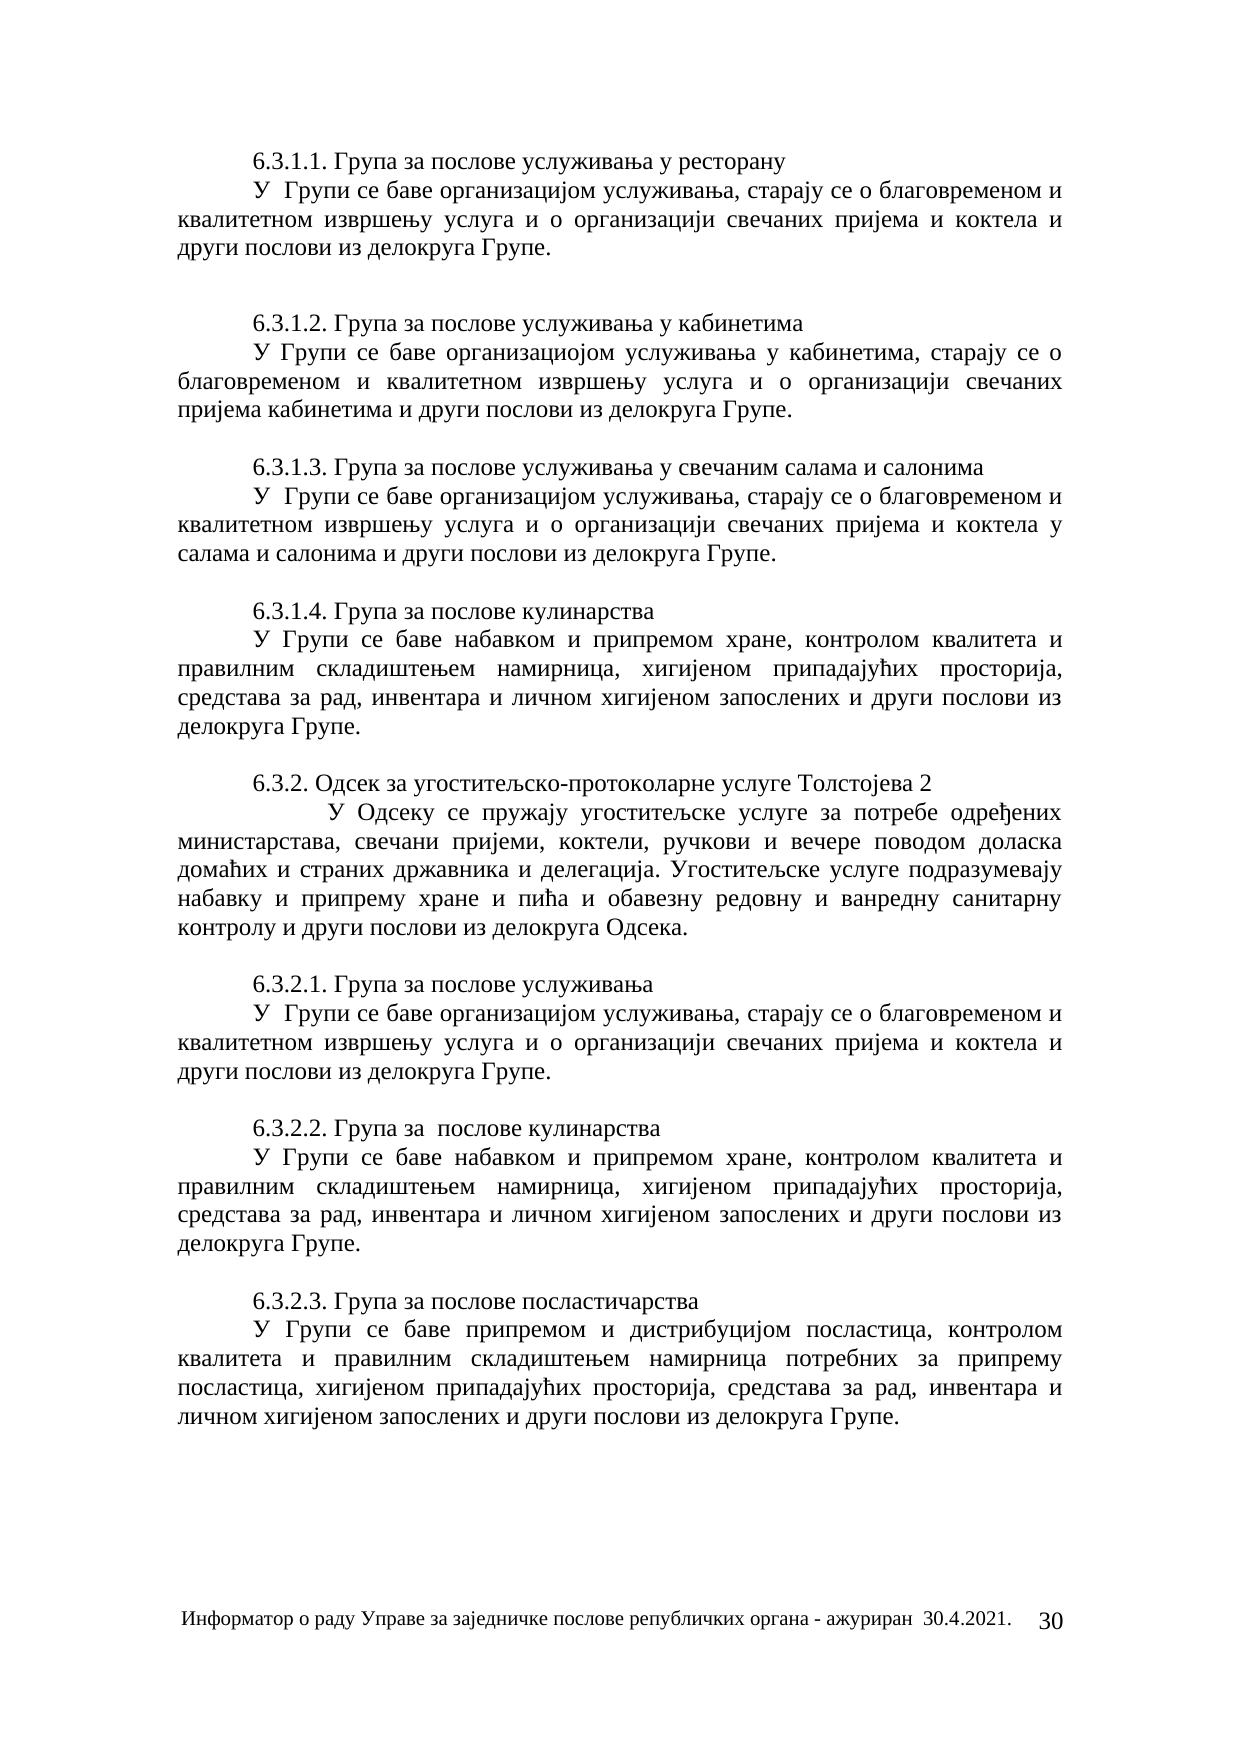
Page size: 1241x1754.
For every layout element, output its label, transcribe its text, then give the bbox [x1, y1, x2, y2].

text У Групи се баве набавком и припремом хране, контролом квалитета и правилним складиштењем намирница, хигијеном припадајућих просторија, средстава за рад, инвентара и личном хигијеном запослених и други послови из делокруга Групе. [177, 624, 1063, 739]
text У Групи се баве организациојом услуживања у кабинетима, старају се о благовременом и квалитетном извршењу услуга и о организацији свечаних пријема кабинетима и други послови из делокруга Групе. [177, 337, 1063, 423]
text 6.3.2. Одсек за угоститељско-протоколарне услуге Толстојева 2 [177, 768, 1063, 797]
text У Групи се баве организацијом услуживања, старају се о благовременом и квалитетном извршењу услуга и о организацији свечаних пријема и коктела у салама и салонима и други послови из делокруга Групе. [177, 481, 1063, 567]
text 6.3.1.1. Група за послове услуживања у ресторану [177, 146, 1063, 175]
text 6.3.1.4. Група за послове кулинарства [177, 596, 1063, 624]
text 6.3.1.2. Група за послове услуживања у кабинетима [177, 308, 1063, 337]
text У Групи се баве организацијом услуживања, старају се о благовременом и квалитетном извршењу услуга и о организацији свечаних пријема и коктела и други послови из делокруга Групе. [177, 998, 1063, 1084]
text 6.3.2.1. Група за послове услуживања [177, 969, 1063, 998]
text 6.3.2.3. Група за послове посластичарства [177, 1286, 1063, 1314]
text У Групи се баве набавком и припремом хране, контролом квалитета и правилним складиштењем намирница, хигијеном припадајућих просторија, средстава за рад, инвентара и личном хигијеном запослених и други послови из делокруга Групе. [177, 1142, 1063, 1257]
text 6.3.2.2. Група за послове кулинарства [177, 1113, 1063, 1142]
text 6.3.1.3. Група за послове услуживања у свечаним салама и салонима [177, 452, 1063, 481]
text У Одсеку се пружају угоститељске услуге за потребе одређених министарстава, свечани пријеми, коктели, ручкови и вечере поводом доласка домаћих и страних државника и делегација. Угоститељске услуге подразумевају набавку и припрему хране и пића и обавезну редовну и ванредну санитарну контролу и други послови из делокруга Одсека. [177, 797, 1063, 941]
text У Групи се баве организацијом услуживања, старају се о благовременом и квалитетном извршењу услуга и о организацији свечаних пријема и коктела и други послови из делокруга Групе. [177, 175, 1063, 261]
text У Групи се баве припремом и дистрибуцијом посластица, контролом квалитета и правилним складиштењем намирница потребних за припрему посластица, хигијеном припадајућих просторија, средстава за рад, инвентара и личном хигијеном запослених и други послови из делокруга Групе. [177, 1314, 1063, 1429]
